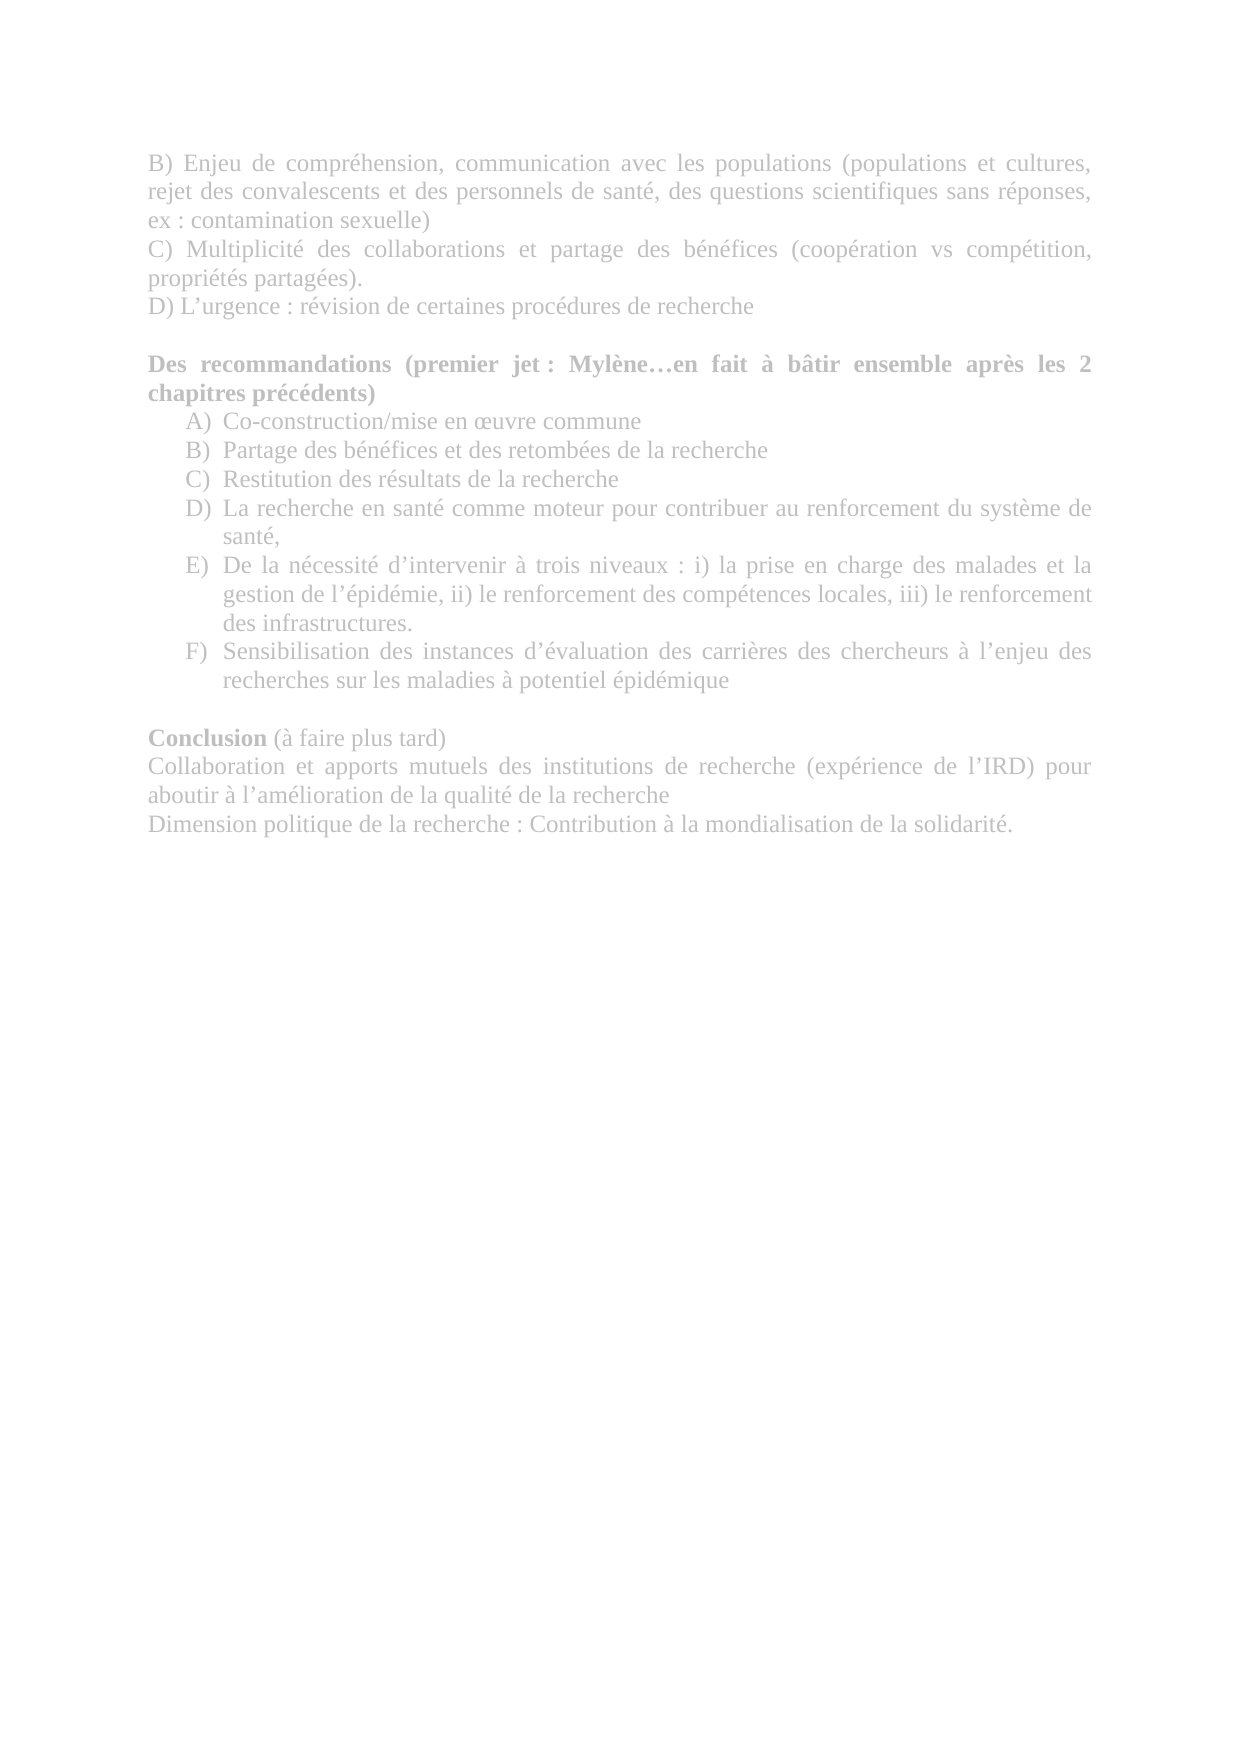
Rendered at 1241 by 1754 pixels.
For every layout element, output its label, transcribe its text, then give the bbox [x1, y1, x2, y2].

text Conclusion (à faire plus tard) [148, 723, 1092, 751]
text D) L’urgence : révision de certaines procédures de recherche [148, 291, 1092, 320]
text Dimension politique de la recherche : Contribution à la mondialisation de la solidarité. [148, 809, 1092, 838]
list Partage des bénéfices et des retombées de la recherche [185, 435, 1092, 464]
list De la nécessité d’intervenir à trois niveaux : i) la prise en charge des malades et la gestion de l’épidémie, ii) le renforcement des compétences locales, iii) le renforcement des infrastructures. [185, 550, 1092, 636]
list Restitution des résultats de la recherche [185, 464, 1092, 493]
text C) Multiplicité des collaborations et partage des bénéfices (coopération vs compétition, propriétés partagées). [148, 234, 1092, 291]
list La recherche en santé comme moteur pour contribuer au renforcement du système de santé, [185, 493, 1092, 550]
text B) Enjeu de compréhension, communication avec les populations (populations et cultures, rejet des convalescents et des personnels de santé, des questions scientifiques sans réponses, ex : contamination sexuelle) [148, 148, 1092, 234]
list Sensibilisation des instances d’évaluation des carrières des chercheurs à l’enjeu des recherches sur les maladies à potentiel épidémique [185, 636, 1092, 694]
list Co-construction/mise en œuvre commune [185, 406, 1092, 435]
text Des recommandations (premier jet : Mylène…en fait à bâtir ensemble après les 2 chapitres précédents) [148, 349, 1092, 406]
text Collaboration et apports mutuels des institutions de recherche (expérience de l’IRD) pour aboutir à l’amélioration de la qualité de la recherche [148, 751, 1092, 809]
